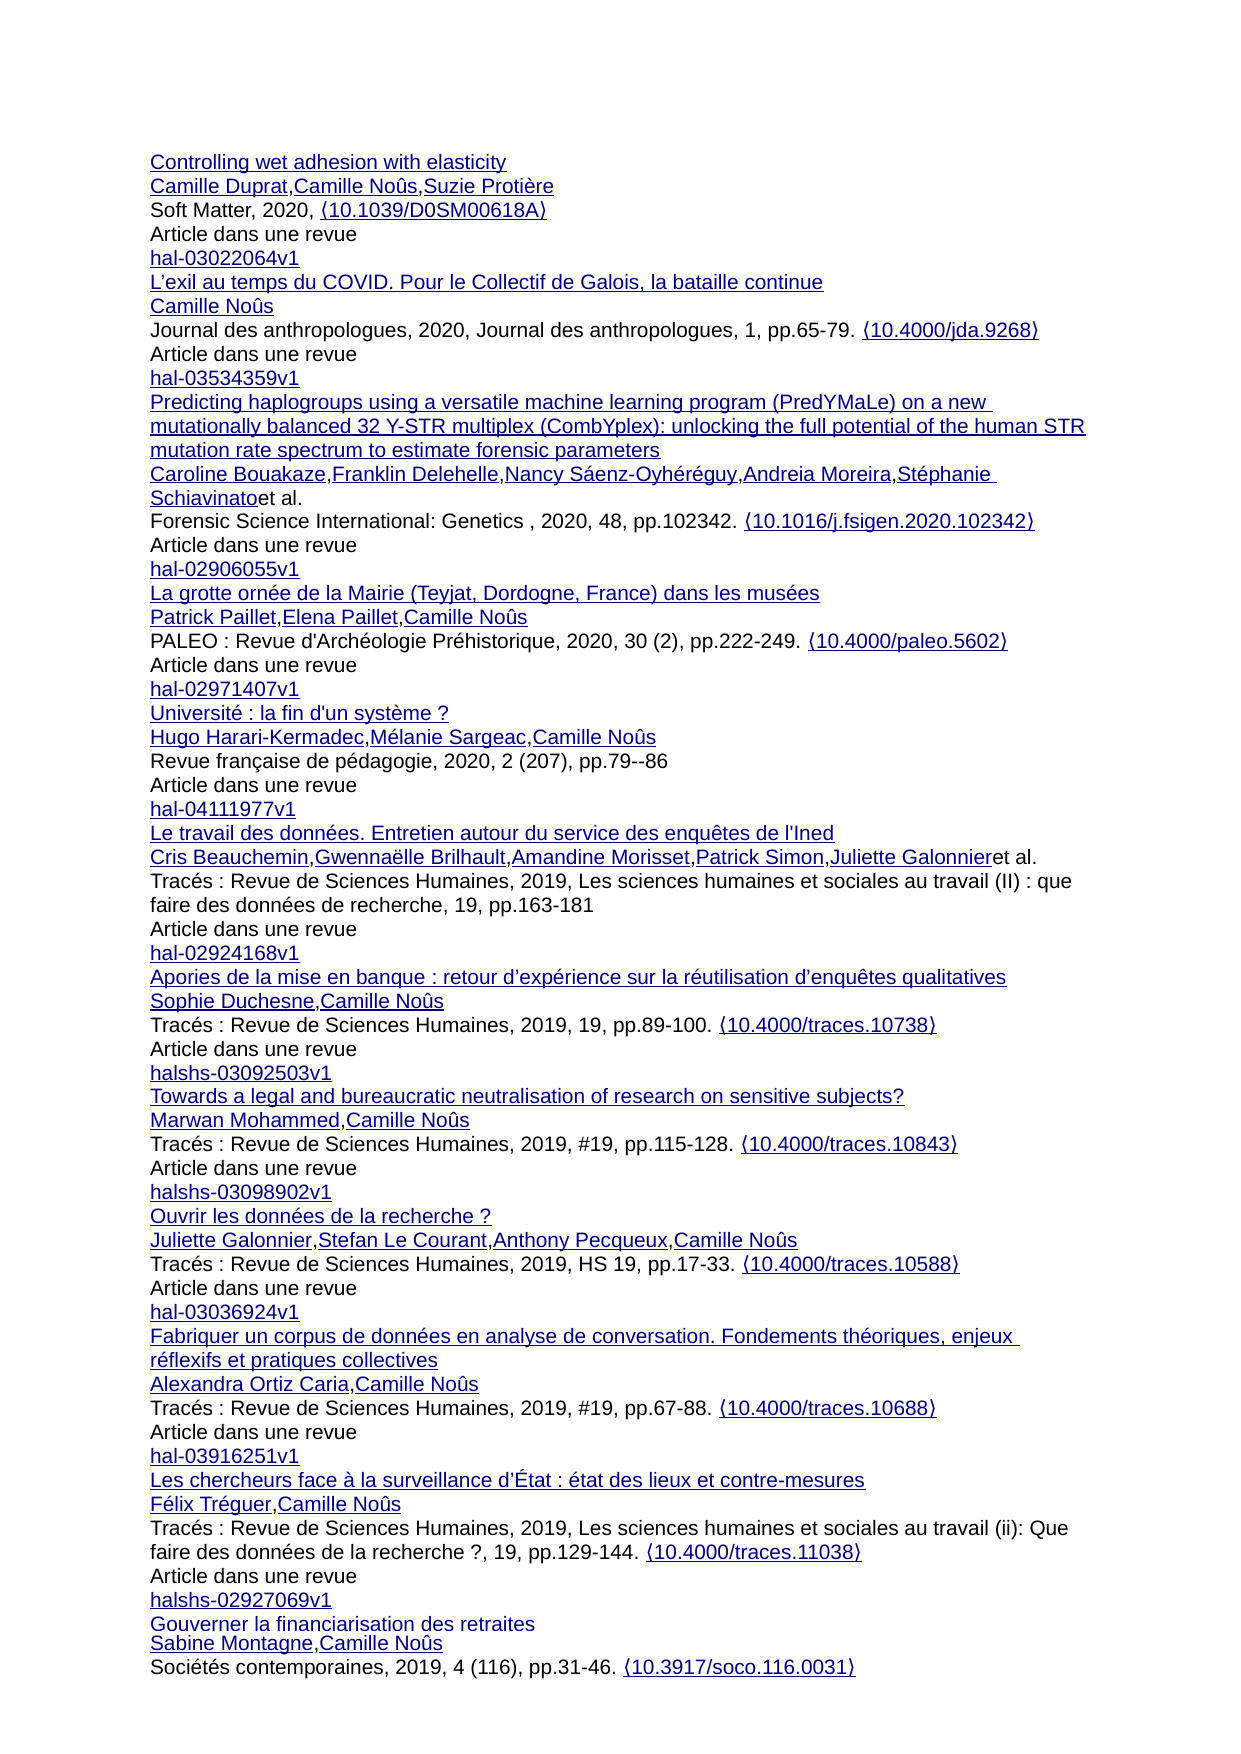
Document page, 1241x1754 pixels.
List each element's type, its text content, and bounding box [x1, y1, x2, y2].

table_cell L’exil au temps du COVID. Pour le Collectif de Galois, la bataille continue Camille Noûs Journal des anthropologues, 2020, Journal des anthropologues, 1, pp.65-79. ⟨10.4000/jda.9268⟩ Article dans une revue hal-03534359v1 [150, 270, 1090, 389]
table_cell Les chercheurs face à la surveillance d’État : état des lieux et contre-mesures Félix Tréguer,Camille Noûs Tracés : Revue de Sciences Humaines, 2019, Les sciences humaines et sociales au travail (ii): Que faire des données de la recherche ?, 19, pp.129-144. ⟨10.4000/traces.11038⟩ Article dans une revue halshs-02927069v1 [150, 1468, 1090, 1611]
table_cell Le travail des données. Entretien autour du service des enquêtes de l'Ined Cris Beauchemin,Gwennaëlle Brilhault,Amandine Morisset,Patrick Simon,Juliette Galonnieret al. Tracés : Revue de Sciences Humaines, 2019, Les sciences humaines et sociales au travail (II) : que faire des données de recherche, 19, pp.163-181 Article dans une revue hal-02924168v1 [150, 821, 1090, 964]
table_cell Université : la fin d'un système ? Hugo Harari-Kermadec,Mélanie Sargeac,Camille Noûs Revue française de pédagogie, 2020, 2 (207), pp.79--86 Article dans une revue hal-04111977v1 [150, 701, 1090, 821]
table_cell La grotte ornée de la Mairie (Teyjat, Dordogne, France) dans les musées Patrick Paillet,Elena Paillet,Camille Noûs PALEO : Revue d'Archéologie Préhistorique, 2020, 30 (2), pp.222-249. ⟨10.4000/paleo.5602⟩ Article dans une revue hal-02971407v1 [150, 581, 1090, 701]
table_cell Ouvrir les données de la recherche ? Juliette Galonnier,Stefan Le Courant,Anthony Pecqueux,Camille Noûs Tracés : Revue de Sciences Humaines, 2019, HS 19, pp.17-33. ⟨10.4000/traces.10588⟩ Article dans une revue hal-03036924v1 [150, 1204, 1090, 1324]
table_cell Towards a legal and bureaucratic neutralisation of research on sensitive subjects? Marwan Mohammed,Camille Noûs Tracés : Revue de Sciences Humaines, 2019, #19, pp.115-128. ⟨10.4000/traces.10843⟩ Article dans une revue halshs-03098902v1 [150, 1084, 1090, 1204]
table_cell Fabriquer un corpus de données en analyse de conversation. Fondements théoriques, enjeux réflexifs et pratiques collectives Alexandra Ortiz Caria,Camille Noûs Tracés : Revue de Sciences Humaines, 2019, #19, pp.67-88. ⟨10.4000/traces.10688⟩ Article dans une revue hal-03916251v1 [150, 1324, 1090, 1468]
table_cell Gouverner la financiarisation des retraites Sabine Montagne,Camille Noûs Sociétés contemporaines, 2019, 4 (116), pp.31-46. ⟨10.3917/soco.116.0031⟩ [150, 1611, 1090, 1679]
table_cell Predicting haplogroups using a versatile machine learning program (PredYMaLe) on a new mutationally balanced 32 Y-STR multiplex (CombYplex): unlocking the full potential of the human STR mutation rate spectrum to estimate forensic parameters Caroline Bouakaze,Franklin Delehelle,Nancy Sáenz-Oyhéréguy,Andreia Moreira,Stéphanie Schiavinatoet al. Forensic Science International: Genetics , 2020, 48, pp.102342. ⟨10.1016/j.fsigen.2020.102342⟩ Article dans une revue hal-02906055v1 [150, 390, 1090, 581]
table_cell Controlling wet adhesion with elasticity Camille Duprat,Camille Noûs,Suzie Protière Soft Matter, 2020, ⟨10.1039/D0SM00618A⟩ Article dans une revue hal-03022064v1 [150, 150, 1090, 270]
table_cell Apories de la mise en banque : retour d’expérience sur la réutilisation d’enquêtes qualitatives Sophie Duchesne,Camille Noûs Tracés : Revue de Sciences Humaines, 2019, 19, pp.89-100. ⟨10.4000/traces.10738⟩ Article dans une revue halshs-03092503v1 [150, 965, 1090, 1084]
